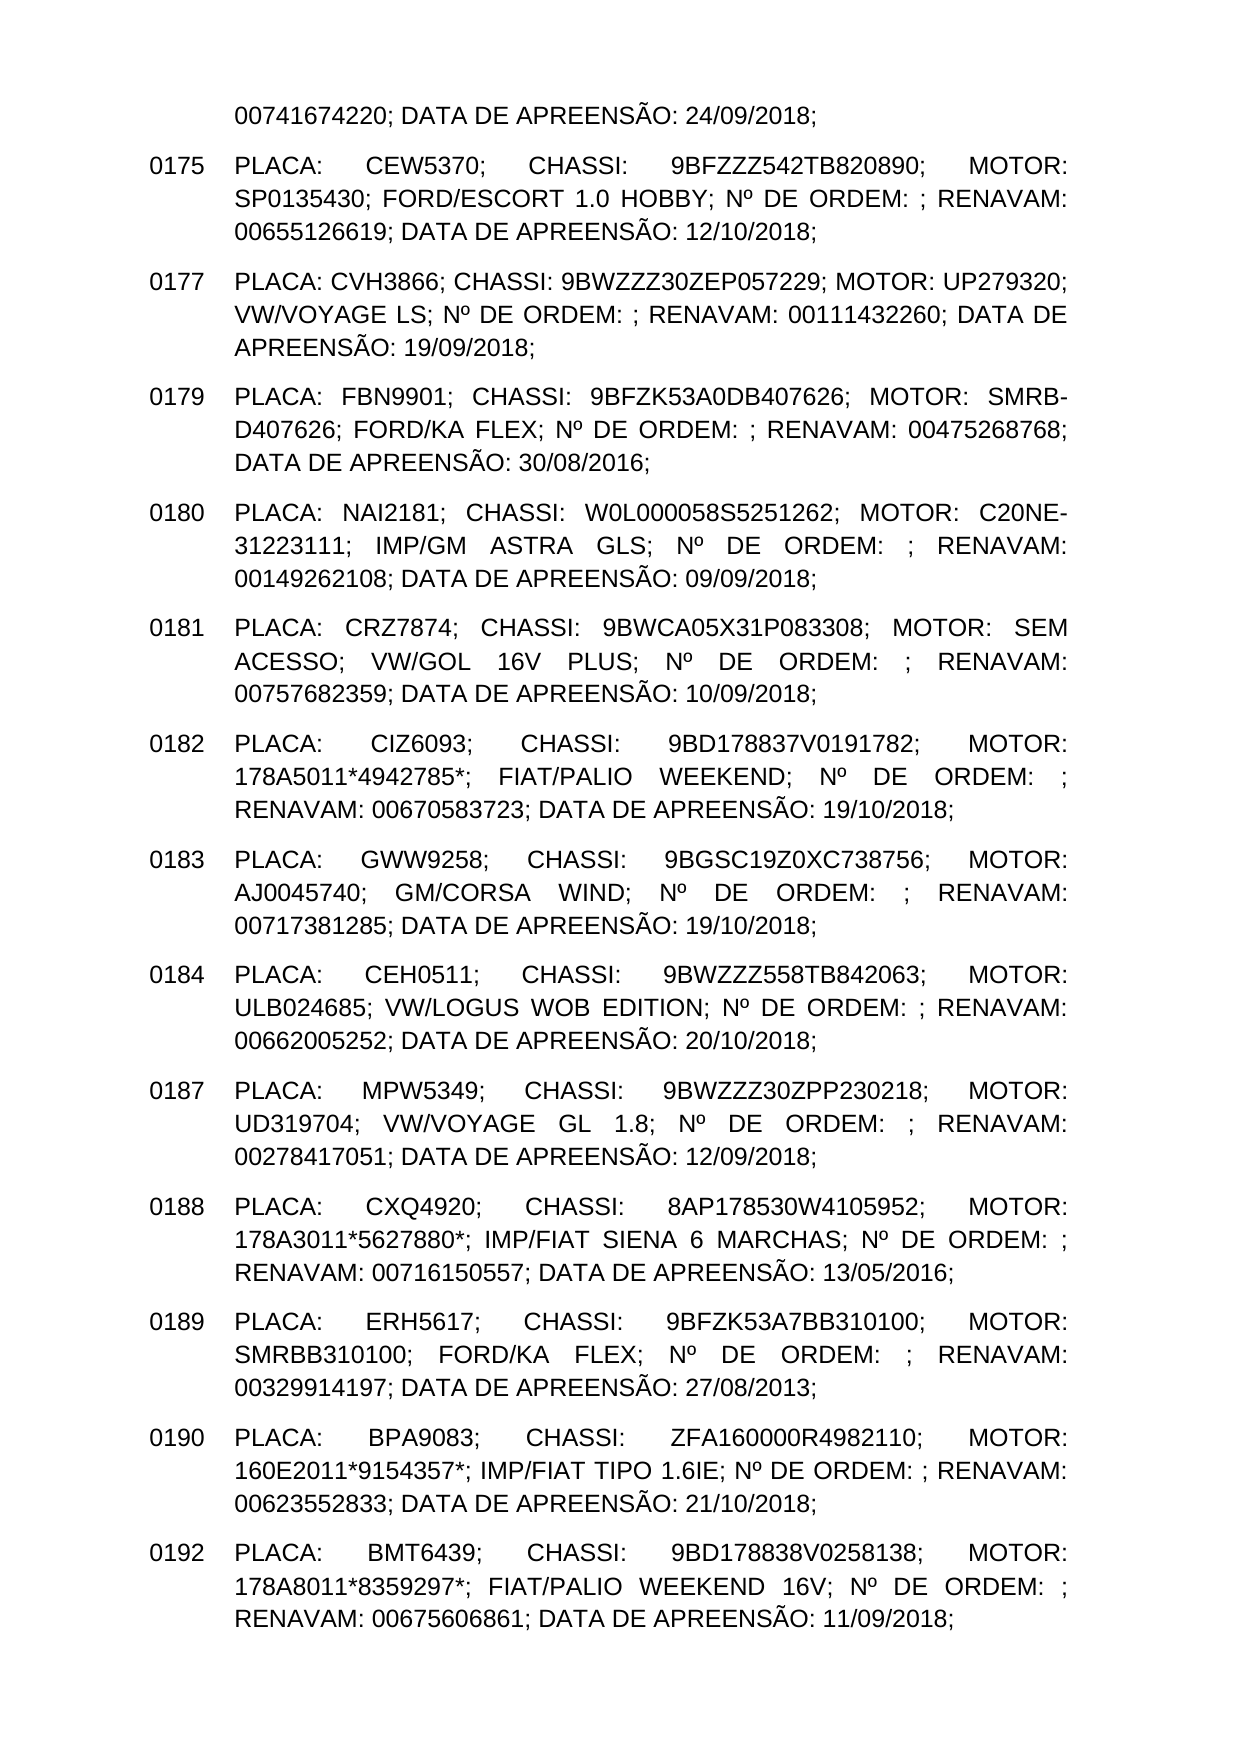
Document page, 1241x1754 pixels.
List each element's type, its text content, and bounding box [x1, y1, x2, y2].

table_cell PLACA: GWW9258; CHASSI: 9BGSC19Z0XC738756; MOTOR: AJ0045740; GM/CORSA WIND; Nº DE ORDEM: ; RENAVAM: 00717381285; DATA DE APREENSÃO: 19/10/2018; [224, 834, 1079, 950]
table_cell 0184 [139, 950, 224, 1066]
table_cell PLACA: CVH3866; CHASSI: 9BWZZZ30ZEP057229; MOTOR: UP279320; VW/VOYAGE LS; Nº DE ORDEM: ; RENAVAM: 00111432260; DATA DE APREENSÃO: 19/09/2018; [224, 256, 1079, 372]
table_cell 0189 [139, 1297, 224, 1412]
table_cell 0180 [139, 488, 224, 603]
table_cell 0182 [139, 719, 224, 834]
table_cell 0179 [139, 372, 224, 487]
table_cell PLACA: FBN9901; CHASSI: 9BFZK53A0DB407626; MOTOR: SMRB-D407626; FORD/KA FLEX; Nº DE ORDEM: ; RENAVAM: 00475268768; DATA DE APREENSÃO: 30/08/2016; [224, 372, 1079, 487]
table_cell PLACA: CIZ6093; CHASSI: 9BD178837V0191782; MOTOR: 178A5011*4942785*; FIAT/PALIO WEEKEND; Nº DE ORDEM: ; RENAVAM: 00670583723; DATA DE APREENSÃO: 19/10/2018; [224, 719, 1079, 834]
table_cell 0175 [139, 141, 224, 256]
table_cell PLACA: CRZ7874; CHASSI: 9BWCA05X31P083308; MOTOR: SEM ACESSO; VW/GOL 16V PLUS; Nº DE ORDEM: ; RENAVAM: 00757682359; DATA DE APREENSÃO: 10/09/2018; [224, 603, 1079, 719]
table_cell PLACA: ERH5617; CHASSI: 9BFZK53A7BB310100; MOTOR: SMRBB310100; FORD/KA FLEX; Nº DE ORDEM: ; RENAVAM: 00329914197; DATA DE APREENSÃO: 27/08/2013; [224, 1297, 1079, 1412]
table_cell 0183 [139, 834, 224, 950]
table_cell 0192 [139, 1528, 224, 1644]
table_cell PLACA: CXQ4920; CHASSI: 8AP178530W4105952; MOTOR: 178A3011*5627880*; IMP/FIAT SIENA 6 MARCHAS; Nº DE ORDEM: ; RENAVAM: 00716150557; DATA DE APREENSÃO: 13/05/2016; [224, 1181, 1079, 1297]
table_cell PLACA: CEW5370; CHASSI: 9BFZZZ542TB820890; MOTOR: SP0135430; FORD/ESCORT 1.0 HOBBY; Nº DE ORDEM: ; RENAVAM: 00655126619; DATA DE APREENSÃO: 12/10/2018; [224, 141, 1079, 256]
table_cell 0188 [139, 1181, 224, 1297]
table_cell 0190 [139, 1413, 224, 1528]
table_cell 0181 [139, 603, 224, 719]
table_cell PLACA: BMT6439; CHASSI: 9BD178838V0258138; MOTOR: 178A8011*8359297*; FIAT/PALIO WEEKEND 16V; Nº DE ORDEM: ; RENAVAM: 00675606861; DATA DE APREENSÃO: 11/09/2018; [224, 1528, 1079, 1644]
table_cell PLACA: MPW5349; CHASSI: 9BWZZZ30ZPP230218; MOTOR: UD319704; VW/VOYAGE GL 1.8; Nº DE ORDEM: ; RENAVAM: 00278417051; DATA DE APREENSÃO: 12/09/2018; [224, 1066, 1079, 1181]
table_cell 0187 [139, 1066, 224, 1181]
table_cell [139, 91, 224, 141]
table_cell 00741674220; DATA DE APREENSÃO: 24/09/2018; [224, 91, 1079, 141]
table_cell 0177 [139, 256, 224, 372]
table_cell PLACA: CEH0511; CHASSI: 9BWZZZ558TB842063; MOTOR: ULB024685; VW/LOGUS WOB EDITION; Nº DE ORDEM: ; RENAVAM: 00662005252; DATA DE APREENSÃO: 20/10/2018; [224, 950, 1079, 1066]
table_cell PLACA: BPA9083; CHASSI: ZFA160000R4982110; MOTOR: 160E2011*9154357*; IMP/FIAT TIPO 1.6IE; Nº DE ORDEM: ; RENAVAM: 00623552833; DATA DE APREENSÃO: 21/10/2018; [224, 1413, 1079, 1528]
table_cell PLACA: NAI2181; CHASSI: W0L000058S5251262; MOTOR: C20NE-31223111; IMP/GM ASTRA GLS; Nº DE ORDEM: ; RENAVAM: 00149262108; DATA DE APREENSÃO: 09/09/2018; [224, 488, 1079, 603]
